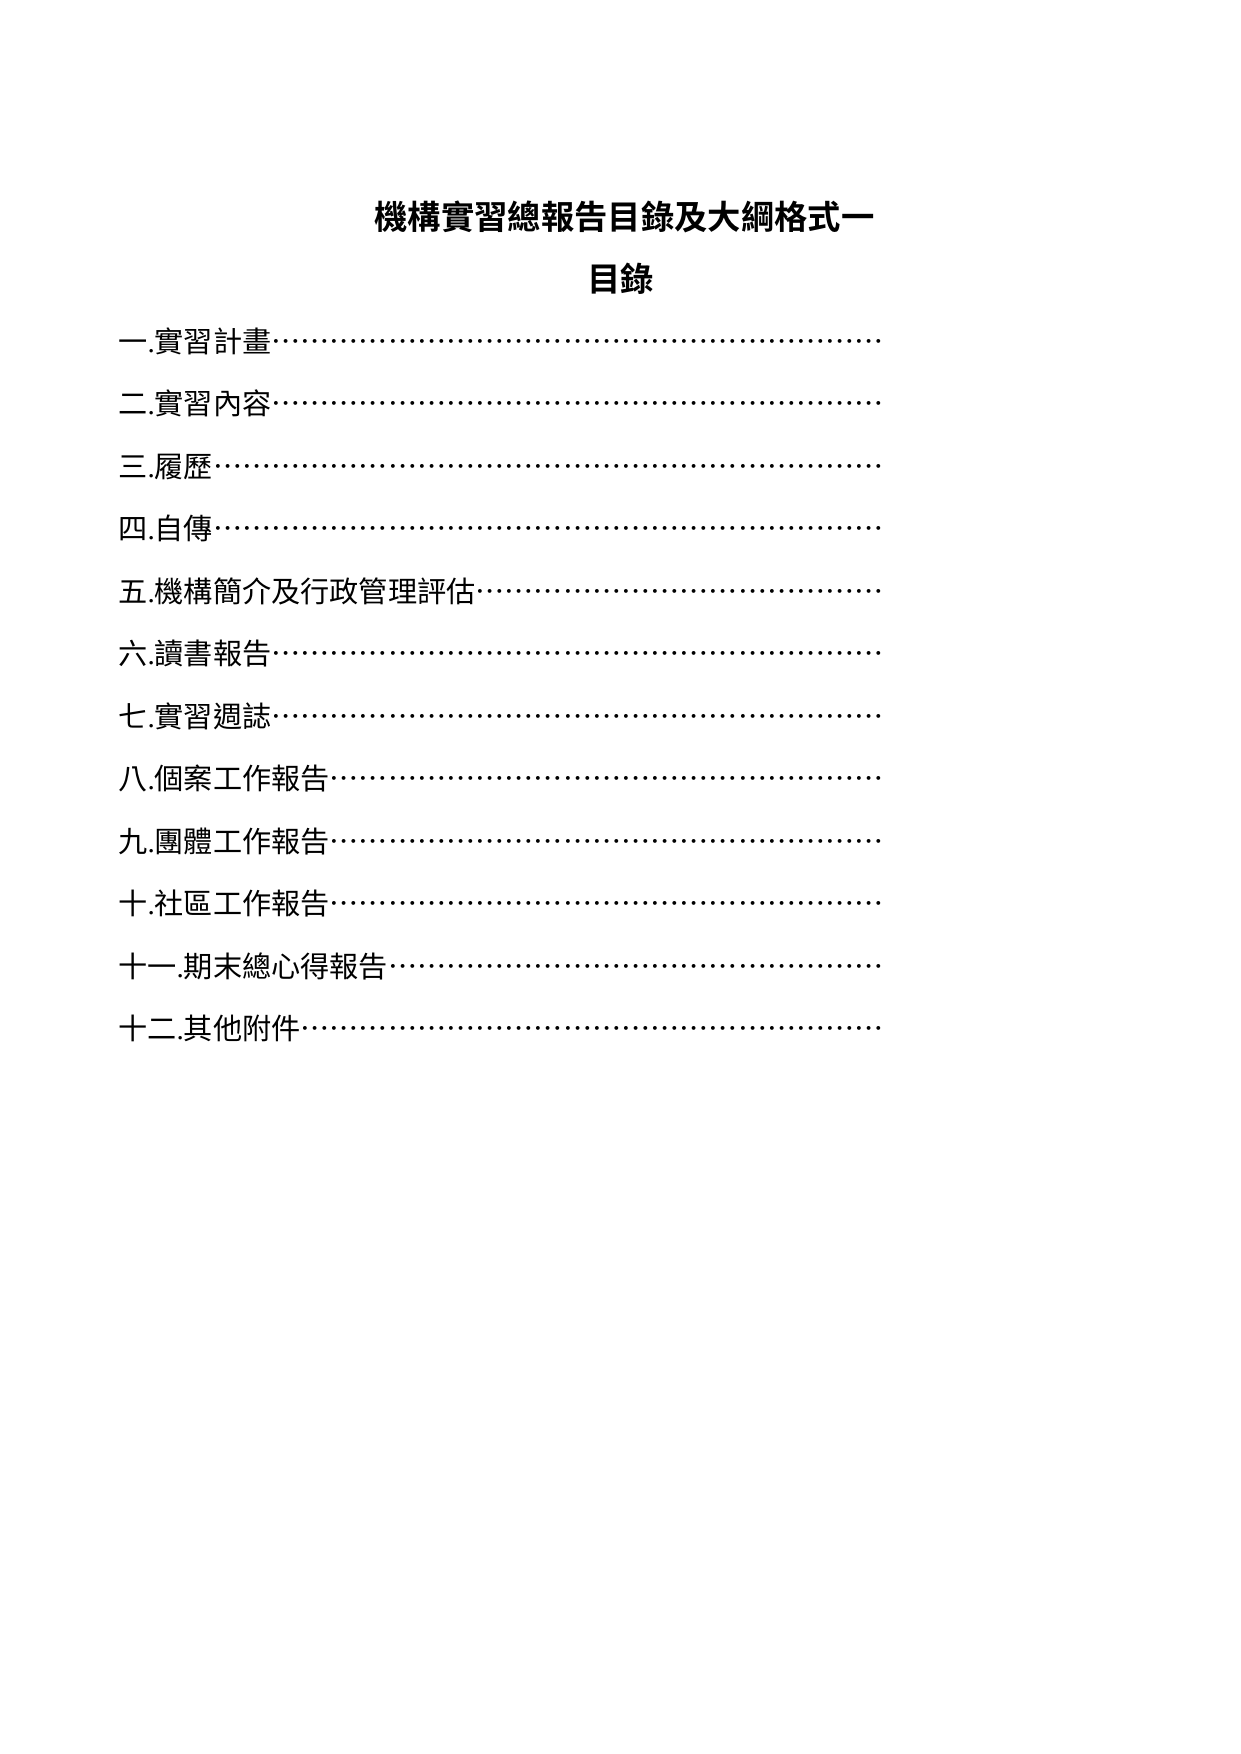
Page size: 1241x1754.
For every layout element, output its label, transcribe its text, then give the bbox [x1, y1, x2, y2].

text 九.團體工作報告………………………………………………… [118, 798, 1122, 860]
text 六.讀書報告……………………………………………………… [118, 610, 1122, 673]
text 目錄 [118, 235, 1122, 298]
text 二.實習內容……………………………………………………… [118, 360, 1122, 423]
subtitle 機構實習總報告目錄及大綱格式一 [118, 173, 1131, 235]
text 八.個案工作報告………………………………………………… [118, 735, 1122, 798]
text 三.履歷…………………………………………………………… [118, 423, 1122, 485]
text 十一.期末總心得報告…………………………………………… [118, 923, 1122, 985]
text 十二.其他附件…………………………………………………… [118, 985, 1122, 1048]
text 五.機構簡介及行政管理評估…………………………………… [118, 548, 1122, 610]
text 七.實習週誌……………………………………………………… [118, 673, 1122, 735]
text 十.社區工作報告………………………………………………… [118, 860, 1122, 923]
text 一.實習計畫……………………………………………………… [118, 298, 1122, 360]
text 四.自傳…………………………………………………………… [118, 485, 1122, 548]
